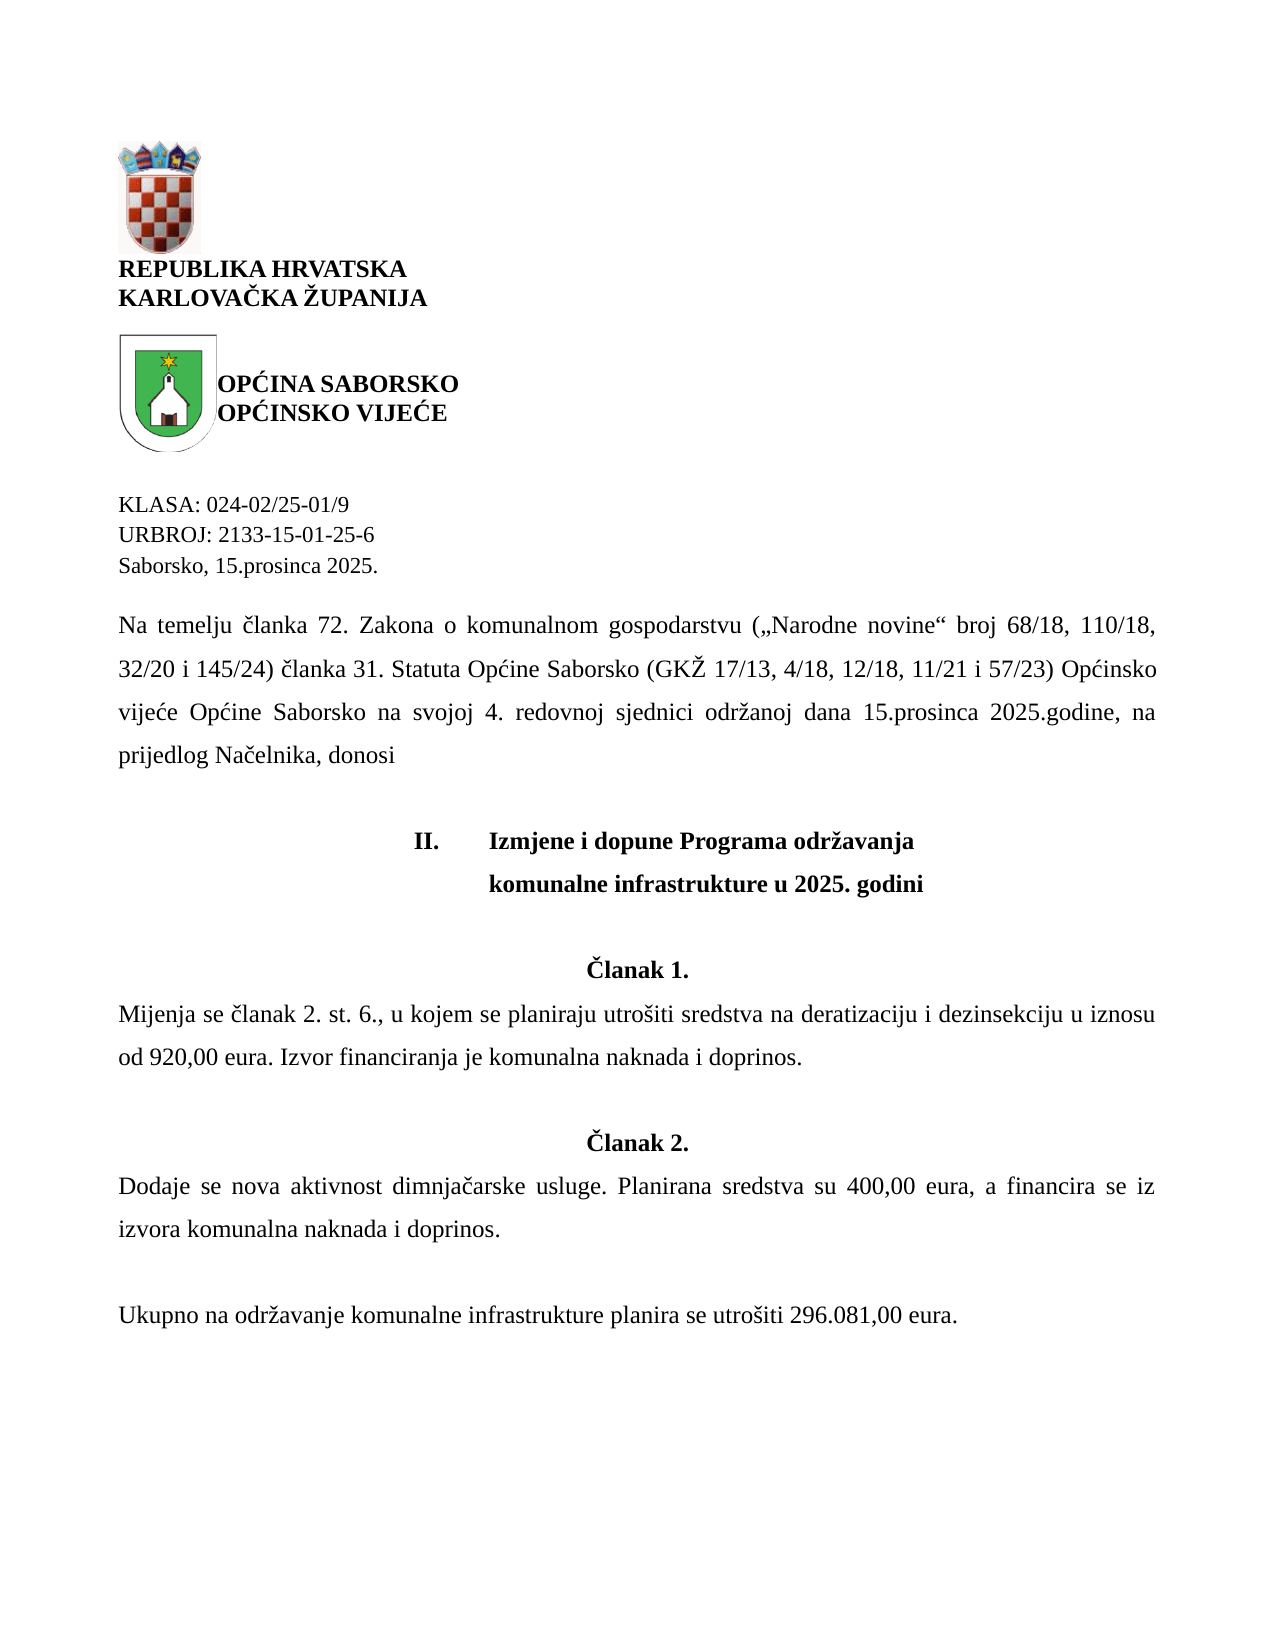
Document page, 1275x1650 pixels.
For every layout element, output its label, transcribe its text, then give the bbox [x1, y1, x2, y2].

text URBROJ: 2133-15-01-25-6 [118, 521, 1157, 548]
list Izmjene i dopune Programa održavanja [413, 826, 1157, 855]
text Mijenja se članak 2. st. 6., u kojem se planiraju utrošiti sredstva na deratizaciju i dezinsekciju u iznosu od 920,00 eura. Izvor financiranja je komunalna naknada i doprinos. [118, 999, 1157, 1071]
text REPUBLIKA HRVATSKA [118, 254, 1157, 283]
text komunalne infrastrukture u 2025. godini [488, 869, 1157, 898]
text Na temelju članka 72. Zakona o komunalnom gospodarstvu („Narodne novine“ broj 68/18, 110/18, 32/20 i 145/24) članka 31. Statuta Općine Saborsko (GKŽ 17/13, 4/18, 12/18, 11/21 i 57/23) Općinsko vijeće Općine Saborsko na svojoj 4. redovnoj sjednici održanoj dana 15.prosinca 2025.godine, na prijedlog Načelnika, donosi [118, 611, 1157, 769]
text Ukupno na održavanje komunalne infrastrukture planira se utrošiti 296.081,00 eura. [118, 1301, 1157, 1329]
text Dodaje se nova aktivnost dimnjačarske usluge. Planirana sredstva su 400,00 eura, a financira se iz izvora komunalna naknada i doprinos. [118, 1171, 1157, 1243]
text Saborsko, 15.prosinca 2025. [118, 552, 1157, 578]
text OPĆINA SABORSKO [217, 369, 1157, 398]
text Članak 2. [118, 1128, 1157, 1157]
text KARLOVAČKA ŽUPANIJA [118, 283, 1157, 311]
text OPĆINSKO VIJEĆE [213, 398, 1157, 426]
text Članak 1. [118, 956, 1157, 984]
text KLASA: 024-02/25-01/9 [118, 491, 1157, 518]
